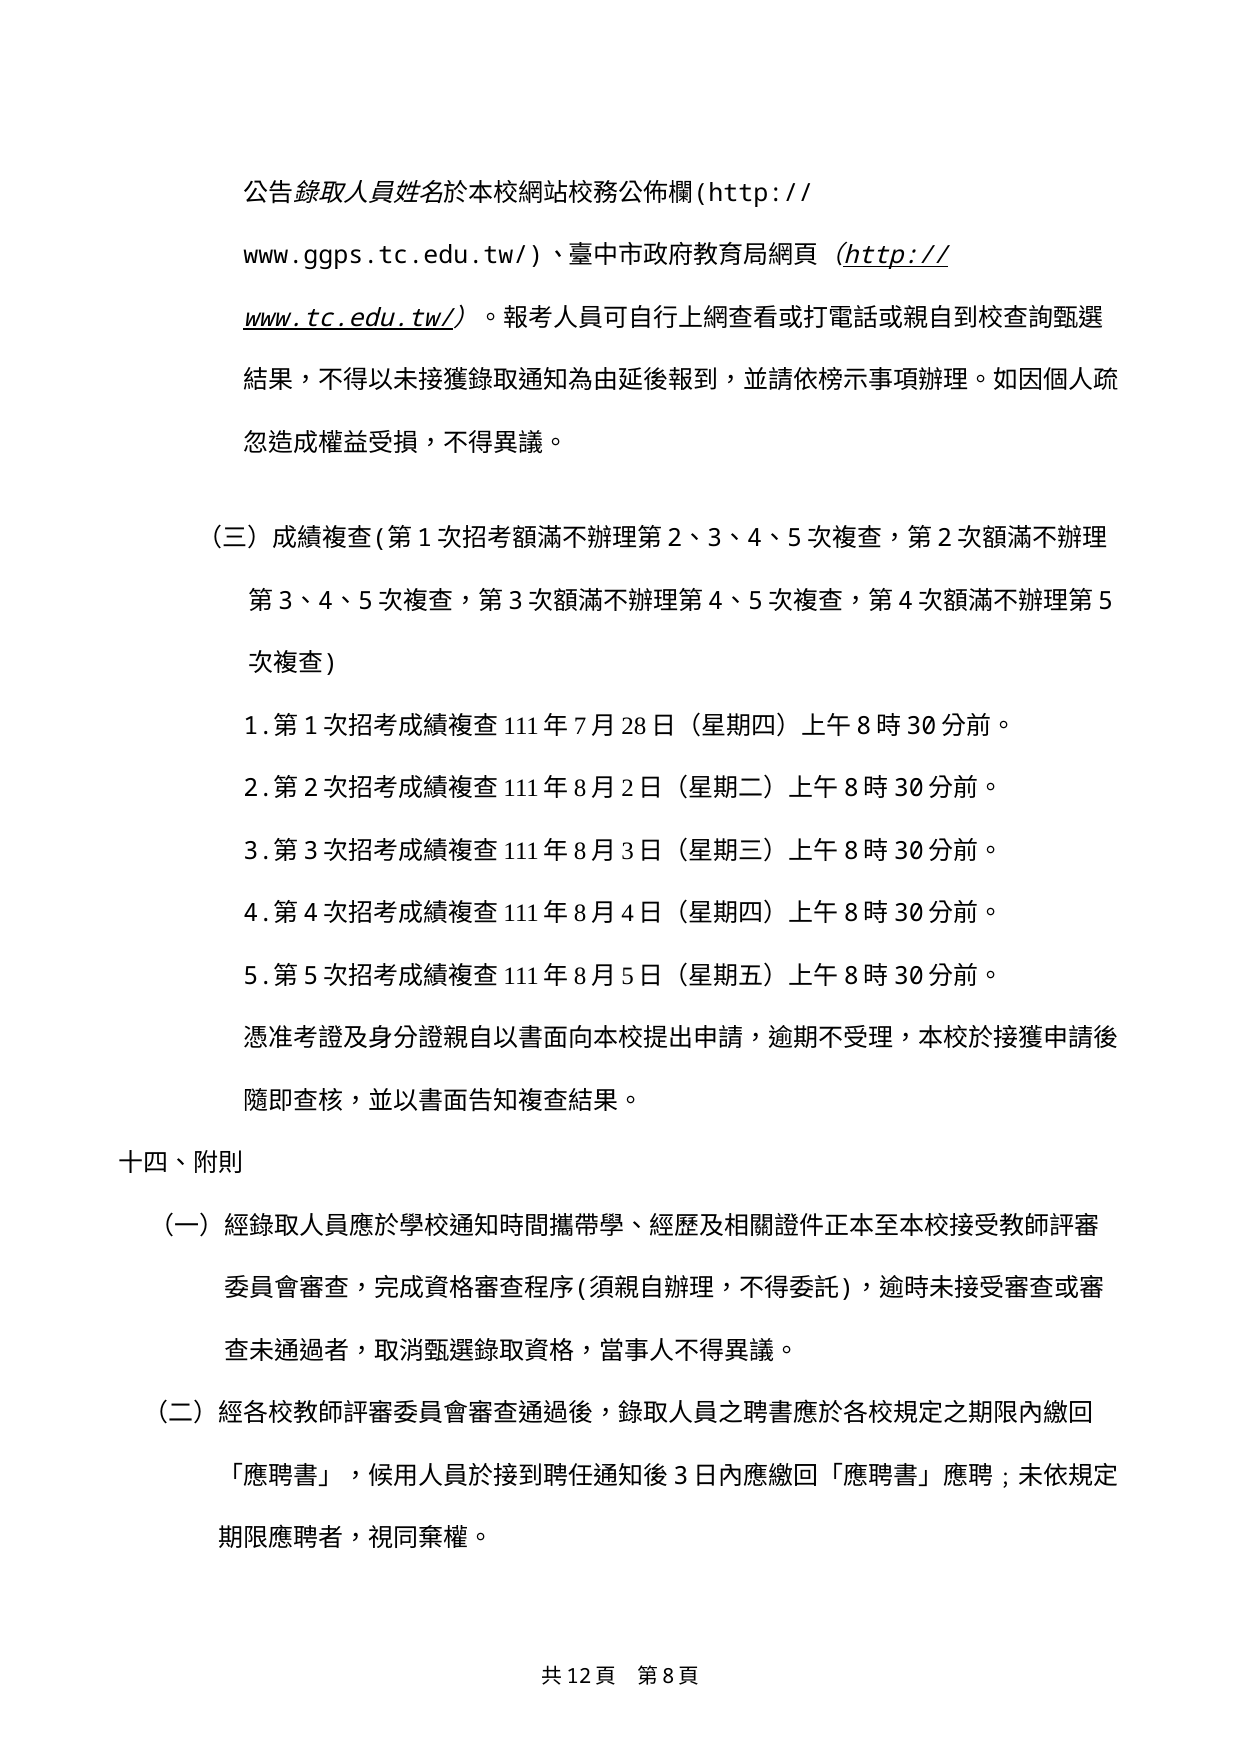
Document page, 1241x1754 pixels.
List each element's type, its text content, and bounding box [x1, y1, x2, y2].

text 公告錄取人員姓名於本校網站校務公佈欄(http://www.ggps.tc.edu.tw/)、臺中市政府教育局網頁（http://www.tc.edu.tw/）。報考人員可自行上網查看或打電話或親自到校查詢甄選結果，不得以未接獲錄取通知為由延後報到，並請依榜示事項辦理。如因個人疏忽造成權益受損，不得異議。 [243, 148, 1122, 461]
text （二）經各校教師評審委員會審查通過後，錄取人員之聘書應於各校規定之期限內繳回「應聘書」，候用人員於接到聘任通知後3日內應繳回「應聘書」應聘﹔未依規定期限應聘者，視同棄權。 [143, 1369, 1122, 1557]
text 3.第3次招考成績複查111年8月3日（星期三）上午8時30分前。 [243, 807, 1122, 869]
text 憑准考證及身分證親自以書面向本校提出申請，逾期不受理，本校於接獲申請後隨即查核，並以書面告知複查結果。 [243, 994, 1122, 1119]
text 4.第4次招考成績複查111年8月4日（星期四）上午8時30分前。 [243, 869, 1122, 932]
text 1.第1次招考成績複查111年7月28日（星期四）上午8時30分前。 [243, 682, 1122, 744]
text 十四、附則 [118, 1119, 1122, 1182]
text （一）經錄取人員應於學校通知時間攜帶學、經歷及相關證件正本至本校接受教師評審委員會審查，完成資格審查程序(須親自辦理，不得委託)，逾時未接受審查或審查未通過者，取消甄選錄取資格，當事人不得異議。 [149, 1182, 1122, 1369]
text （三）成績複查(第1次招考額滿不辦理第2、3、4、5次複查，第2次額滿不辦理第3、4、5次複查，第3次額滿不辦理第4、5次複查，第4次額滿不辦理第5次複查) [197, 494, 1122, 682]
text 5.第5次招考成績複查111年8月5日（星期五）上午8時30分前。 [243, 932, 1122, 994]
text 2.第2次招考成績複查111年8月2日（星期二）上午8時30分前。 [243, 744, 1122, 807]
